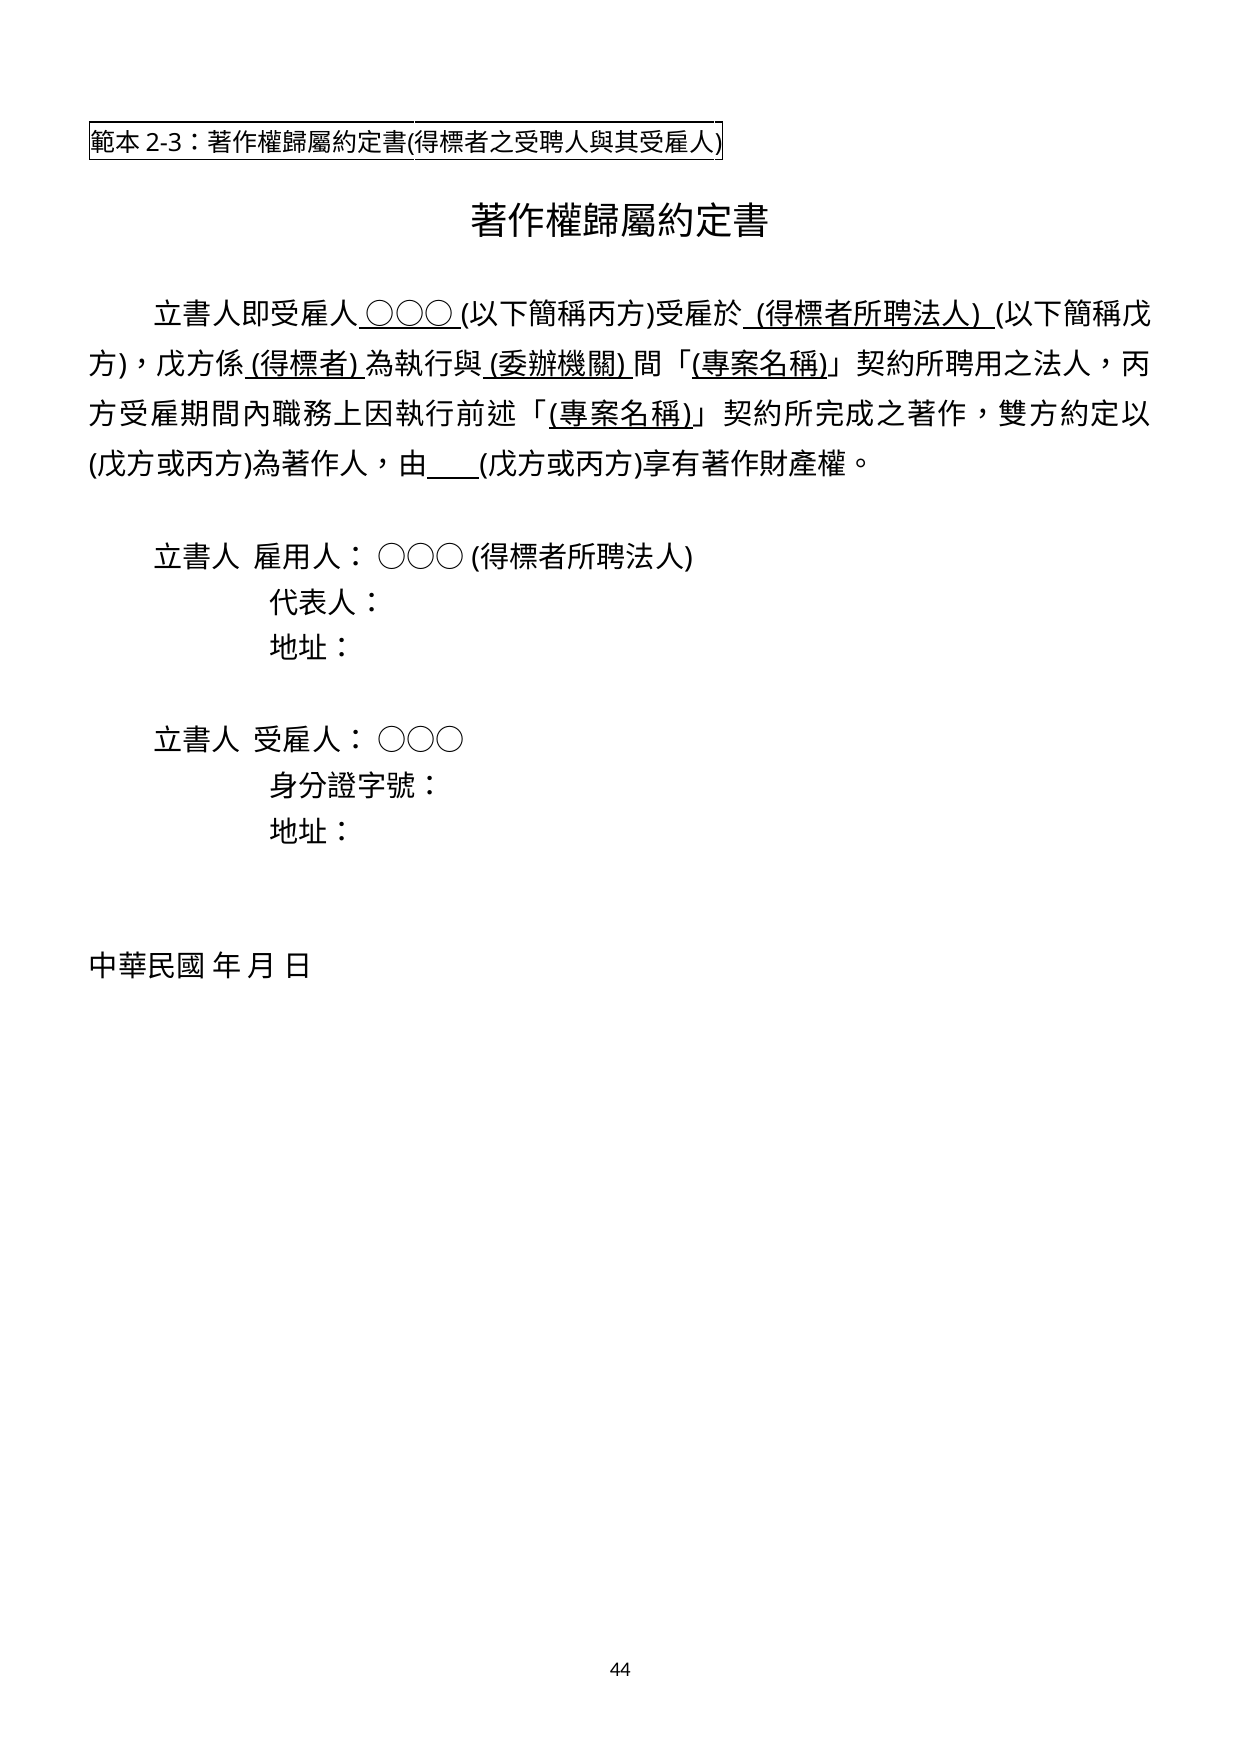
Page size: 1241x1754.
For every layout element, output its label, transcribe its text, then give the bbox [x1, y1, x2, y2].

text 立書人 受雇人： ○○○ [89, 714, 1152, 760]
text 地址： [269, 806, 1152, 851]
text 範本 2-3：著作權歸屬約定書(得標者之受聘人與其受雇人) [89, 118, 1152, 160]
text 立書人 雇用人： ○○○ (得標者所聘法人) [89, 531, 1152, 576]
text 立書人即受雇人 ○○○ (以下簡稱丙方)受雇於 (得標者所聘法人) (以下簡稱戊方)，戊方係 (得標者) 為執行與 (委辦機關) 間「(專案名稱)」契約所聘用之法人，丙方受雇期間內職務上因執行前述「(專案名稱)」契約所完成之著作，雙方約定以 (戊方或丙方)為著作人，由 (戊方或丙方)享有著作財產權。 [89, 285, 1152, 485]
text 著作權歸屬約定書 [89, 201, 1152, 243]
text 地址： [269, 622, 1152, 668]
text 身分證字號： [269, 760, 1152, 806]
text 中華民國 年 月 日 [89, 943, 1152, 985]
text 代表人： [269, 576, 1152, 622]
